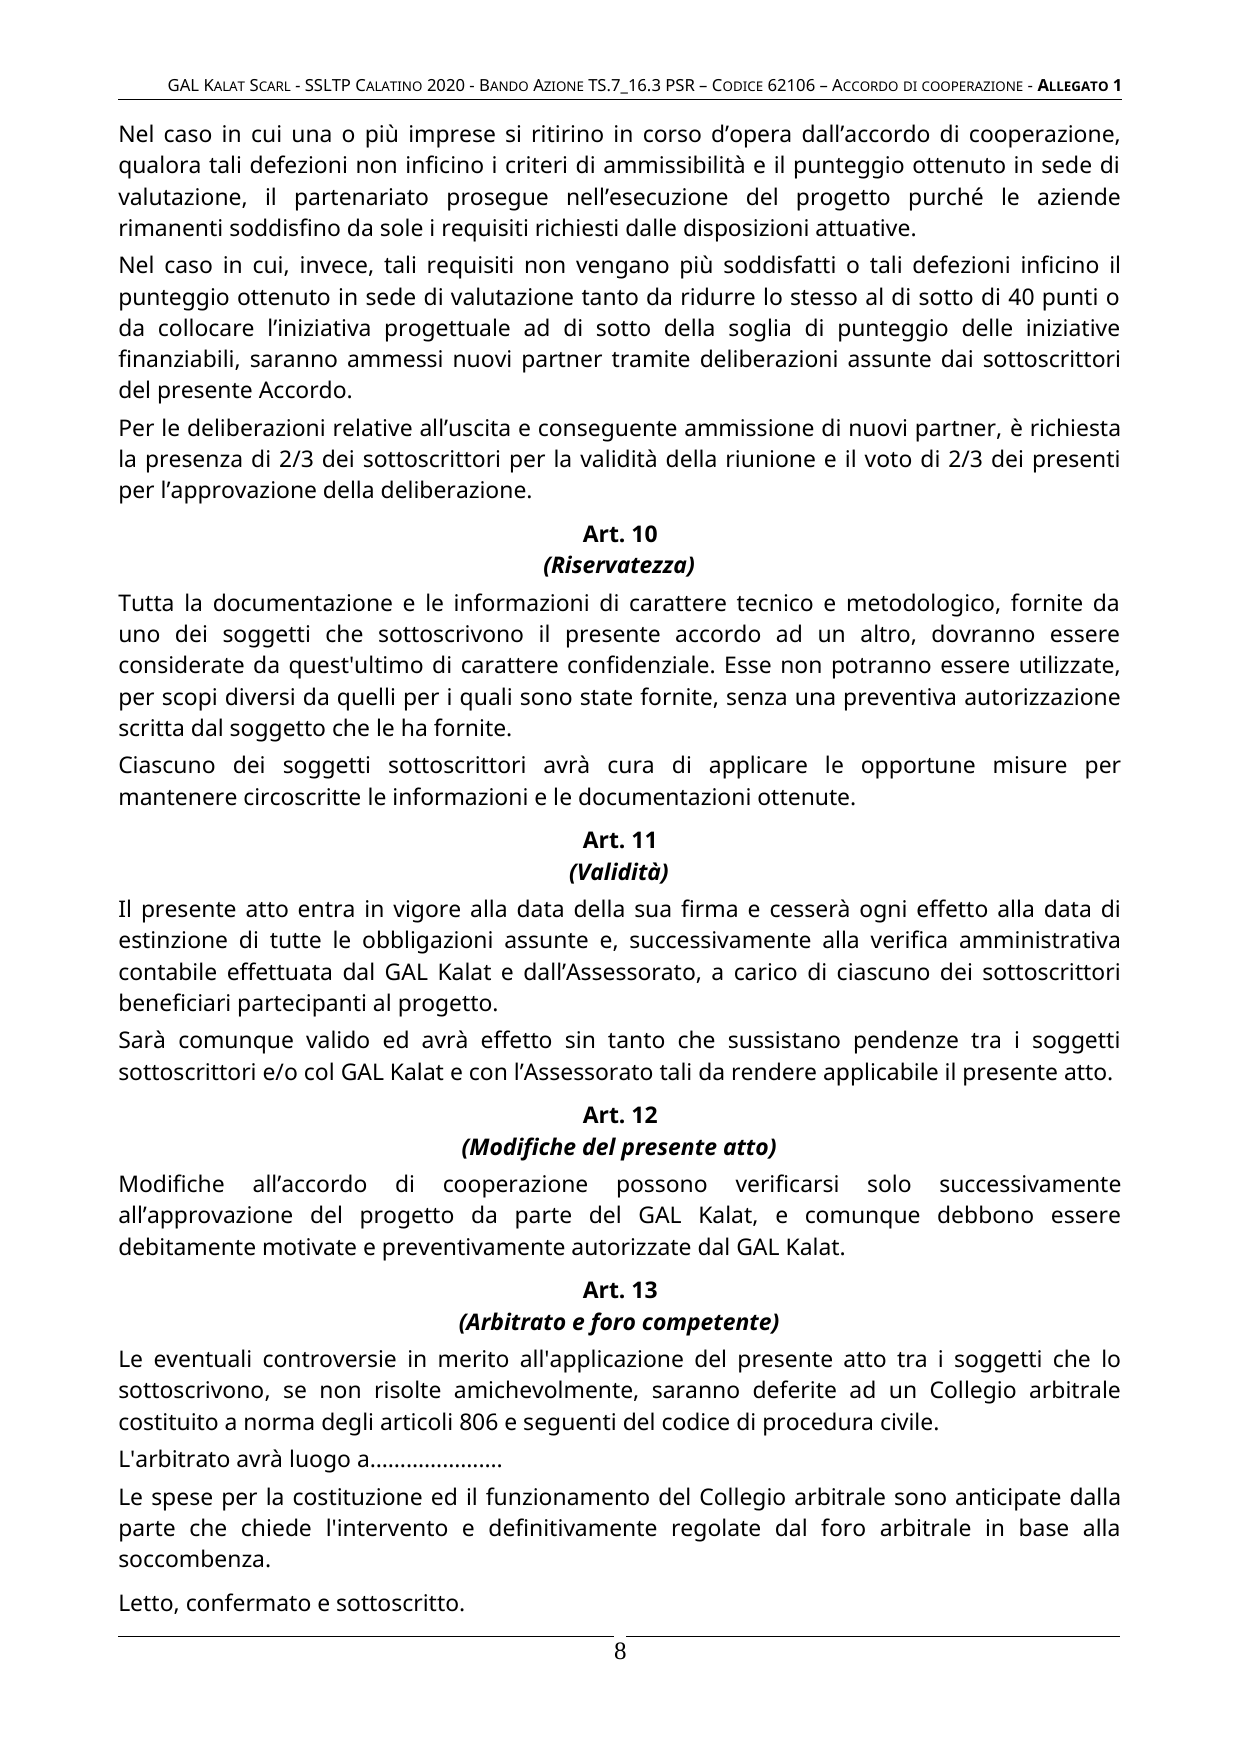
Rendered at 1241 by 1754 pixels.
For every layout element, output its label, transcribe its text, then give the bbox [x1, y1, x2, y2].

text (Modifiche del presente atto) [118, 1131, 1122, 1162]
text Le eventuali controversie in merito all'applicazione del presente atto tra i soggetti che lo sottoscrivono, se non risolte amichevolmente, saranno deferite ad un Collegio arbitrale costituito a norma degli articoli 806 e seguenti del codice di procedura civile. [118, 1343, 1122, 1437]
text Art. 13 [118, 1274, 1122, 1306]
text Nel caso in cui, invece, tali requisiti non vengano più soddisfatti o tali defezioni inficino il punteggio ottenuto in sede di valutazione tanto da ridurre lo stesso al di sotto di 40 punti o da collocare l’iniziativa progettuale ad di sotto della soglia di punteggio delle iniziative finanziabili, saranno ammessi nuovi partner tramite deliberazioni assunte dai sottoscrittori del presente Accordo. [118, 249, 1122, 406]
text Ciascuno dei soggetti sottoscrittori avrà cura di applicare le opportune misure per mantenere circoscritte le informazioni e le documentazioni ottenute. [118, 749, 1122, 812]
text Letto, confermato e sottoscritto. [118, 1587, 1122, 1618]
text Modifiche all’accordo di cooperazione possono verificarsi solo successivamente all’approvazione del progetto da parte del GAL Kalat, e comunque debbono essere debitamente motivate e preventivamente autorizzate dal GAL Kalat. [118, 1168, 1122, 1262]
text (Arbitrato e foro competente) [118, 1306, 1122, 1337]
text Art. 10 [118, 518, 1122, 549]
text Nel caso in cui una o più imprese si ritirino in corso d’opera dall’accordo di cooperazione, qualora tali defezioni non inficino i criteri di ammissibilità e il punteggio ottenuto in sede di valutazione, il partenariato prosegue nell’esecuzione del progetto purché le aziende rimanenti soddisfino da sole i requisiti richiesti dalle disposizioni attuative. [118, 118, 1122, 243]
text Il presente atto entra in vigore alla data della sua firma e cesserà ogni effetto alla data di estinzione di tutte le obbligazioni assunte e, successivamente alla verifica amministrativa contabile effettuata dal GAL Kalat e dall’Assessorato, a carico di ciascuno dei sottoscrittori beneficiari partecipanti al progetto. [118, 893, 1122, 1018]
text Le spese per la costituzione ed il funzionamento del Collegio arbitrale sono anticipate dalla parte che chiede l'intervento e definitivamente regolate dal foro arbitrale in base alla soccombenza. [118, 1481, 1122, 1574]
text (Riservatezza) [118, 549, 1122, 581]
text Art. 12 [118, 1099, 1122, 1131]
text (Validità) [118, 856, 1122, 887]
text Art. 11 [118, 824, 1122, 856]
text Sarà comunque valido ed avrà effetto sin tanto che sussistano pendenze tra i soggetti sottoscrittori e/o col GAL Kalat e con l’Assessorato tali da rendere applicabile il presente atto. [118, 1024, 1122, 1087]
text Tutta la documentazione e le informazioni di carattere tecnico e metodologico, fornite da uno dei soggetti che sottoscrivono il presente accordo ad un altro, dovranno essere considerate da quest'ultimo di carattere confidenziale. Esse non potranno essere utilizzate, per scopi diversi da quelli per i quali sono state fornite, senza una preventiva autorizzazione scritta dal soggetto che le ha fornite. [118, 587, 1122, 743]
text Per le deliberazioni relative all’uscita e conseguente ammissione di nuovi partner, è richiesta la presenza di 2/3 dei sottoscrittori per la validità della riunione e il voto di 2/3 dei presenti per l’approvazione della deliberazione. [118, 412, 1122, 506]
text L'arbitrato avrà luogo a…………………. [118, 1443, 1122, 1474]
